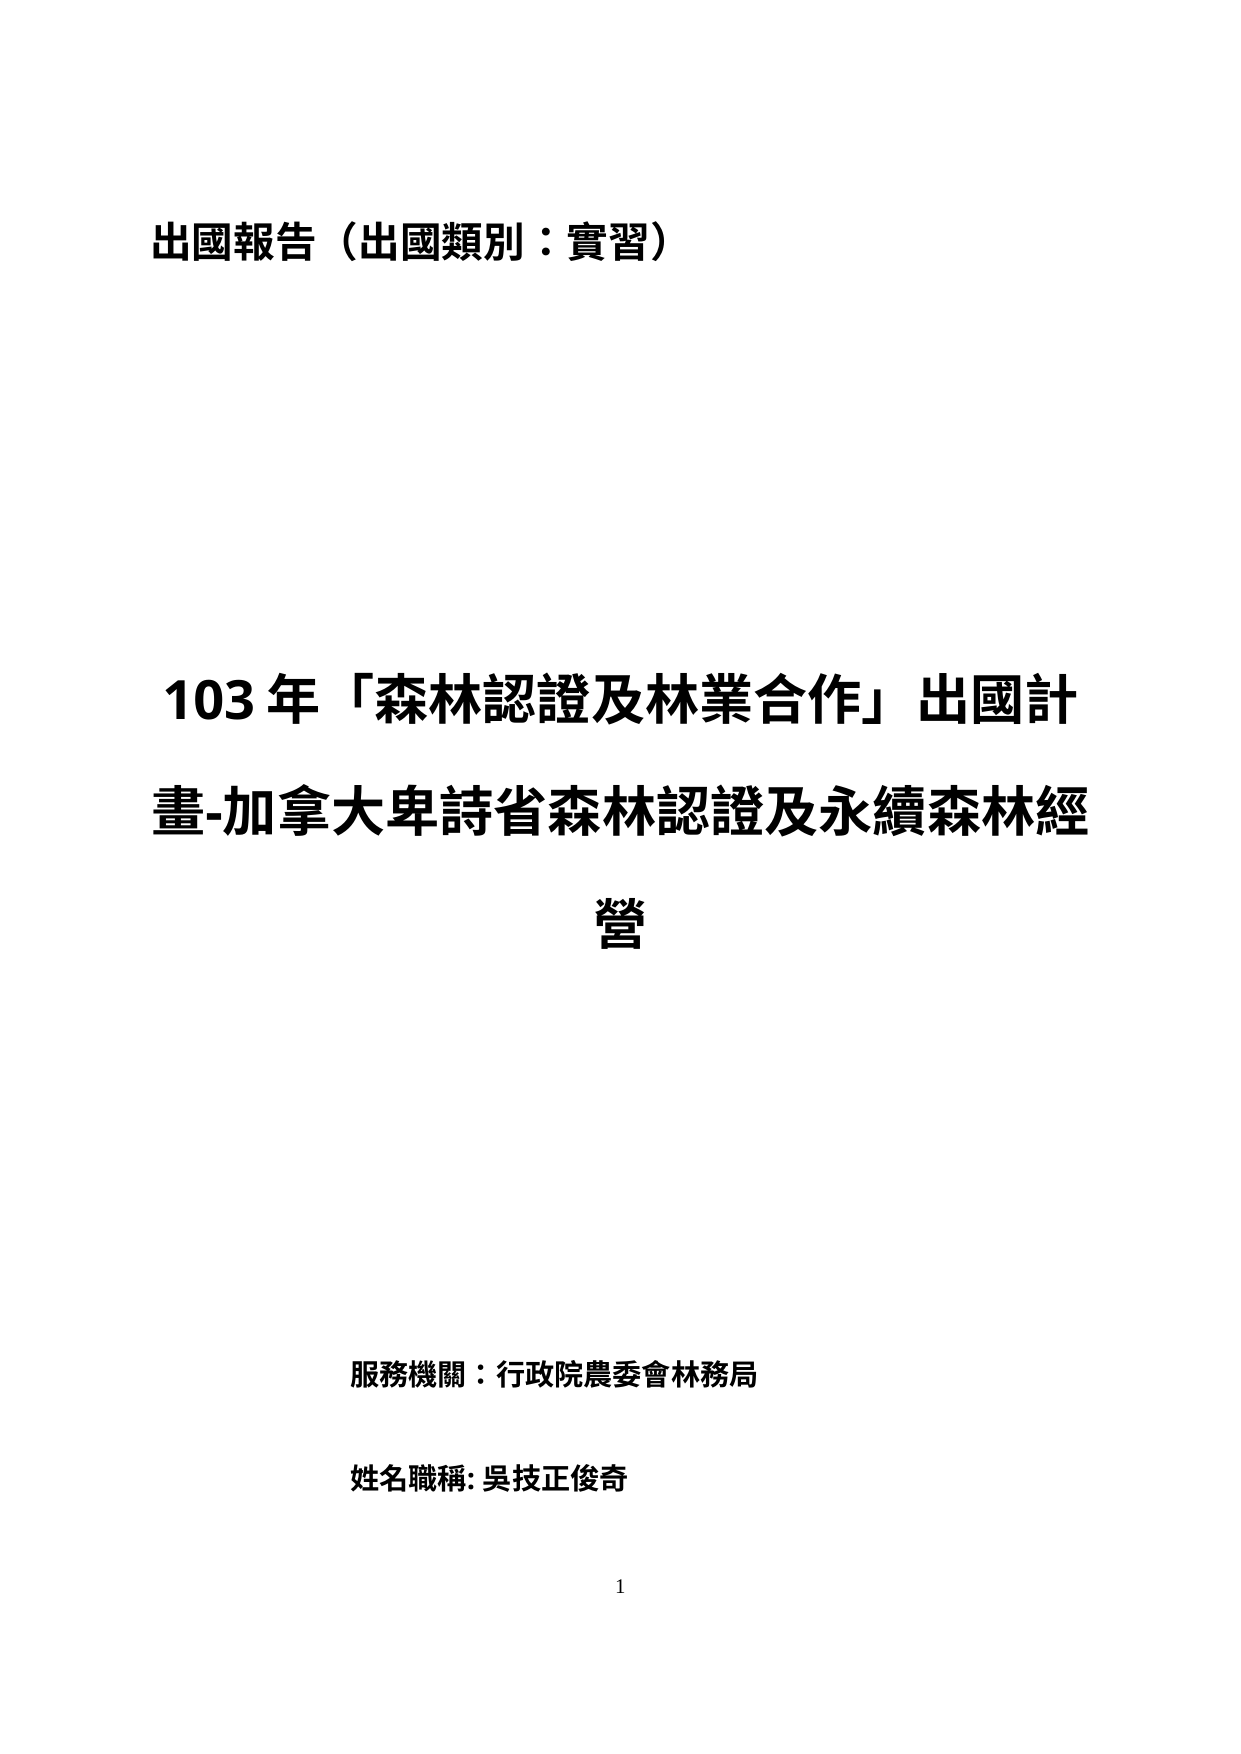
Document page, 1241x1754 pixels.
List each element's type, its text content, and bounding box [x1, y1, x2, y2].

text 103年「森林認證及林業合作」出國計畫-加拿大卑詩省森林認證及永續森林經營 [150, 639, 1090, 977]
text 姓名職稱: 吳技正俊奇 [350, 1439, 1090, 1514]
text 服務機關：行政院農委會林務局 [300, 1335, 1090, 1410]
text 出國報告（出國類別：實習） [150, 202, 1090, 277]
